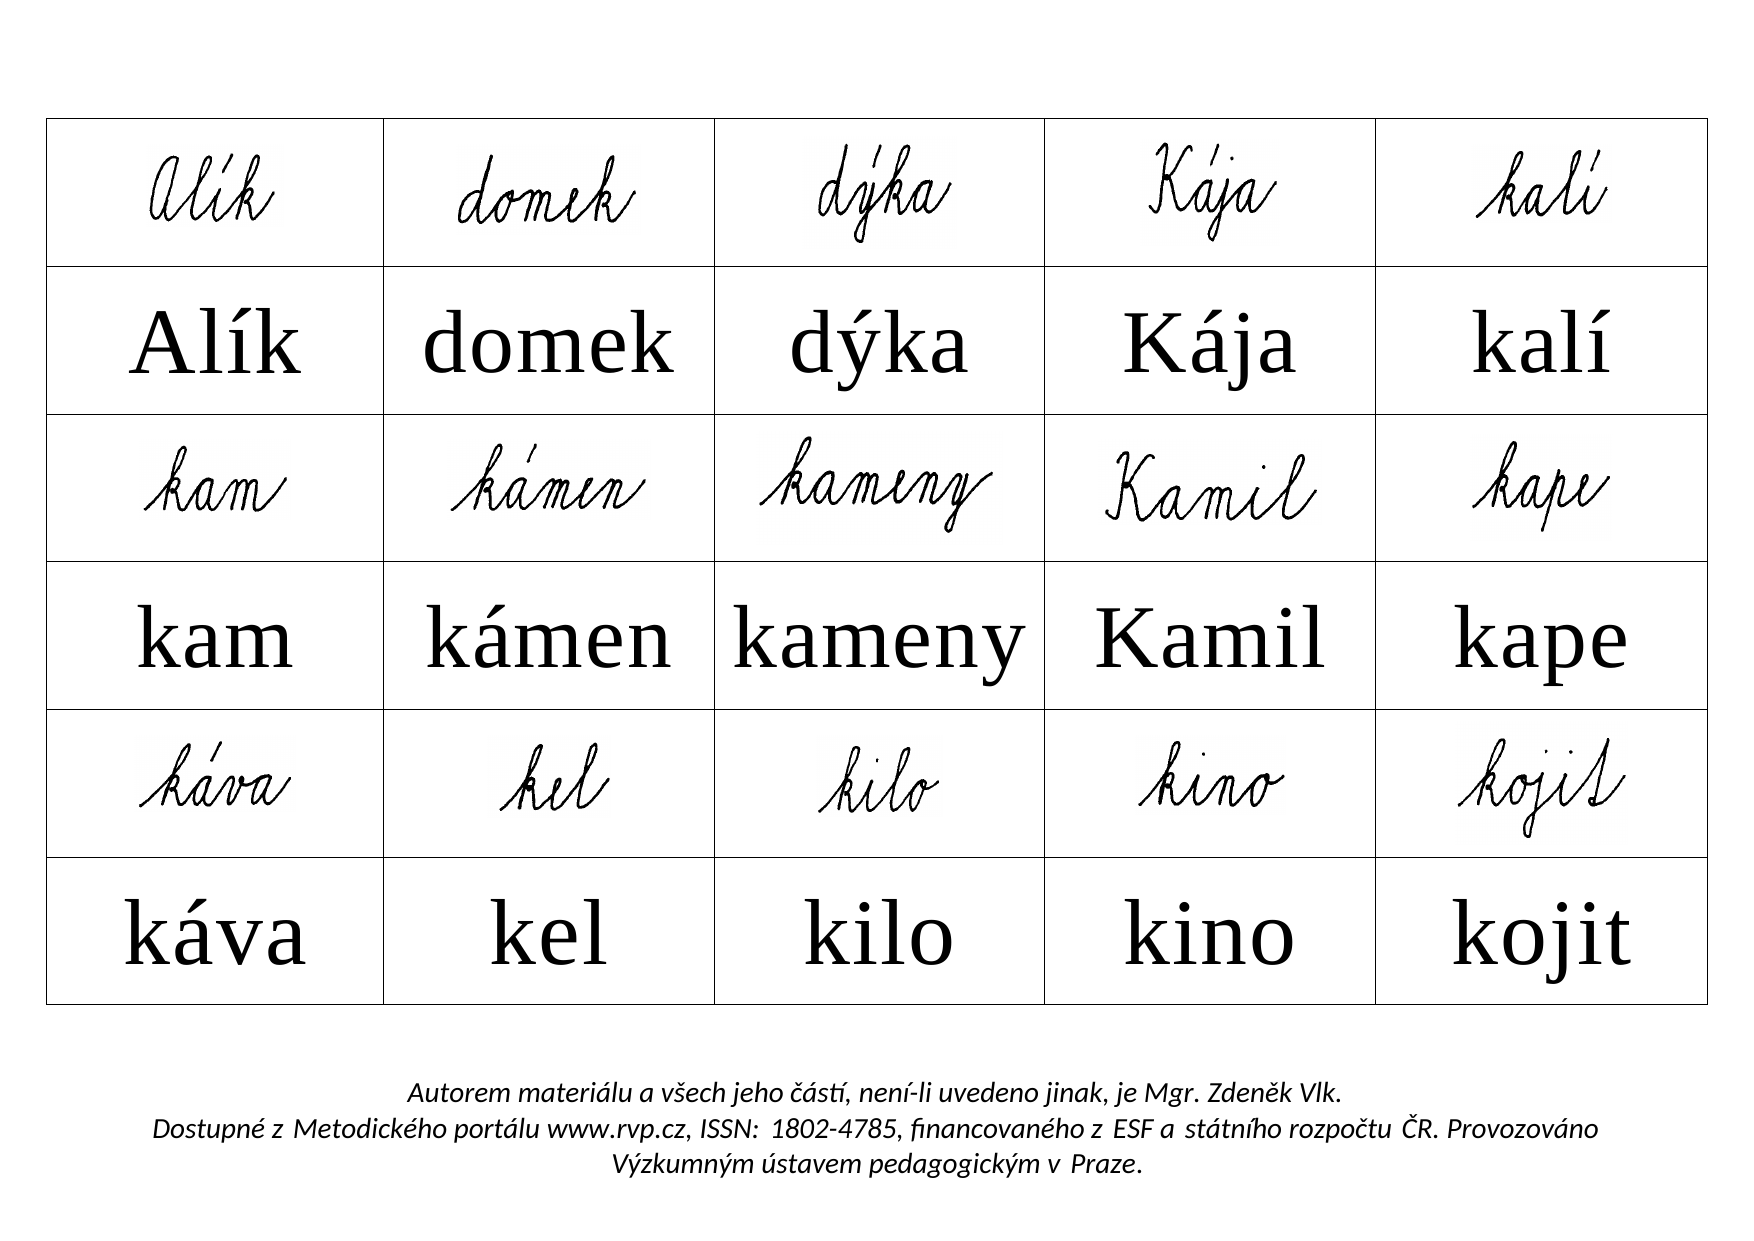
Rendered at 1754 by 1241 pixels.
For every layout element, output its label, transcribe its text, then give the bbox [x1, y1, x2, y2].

table_cell kojit [1376, 858, 1707, 1004]
picture [134, 735, 296, 812]
picture [139, 439, 291, 520]
table_cell kino [1045, 858, 1375, 1004]
picture [1470, 434, 1613, 541]
picture [1455, 721, 1628, 845]
picture [816, 735, 943, 817]
table_header [1376, 119, 1707, 266]
table_cell [47, 415, 383, 561]
table_cell [715, 710, 1044, 857]
table_cell kameny [715, 562, 1044, 709]
table_cell kam [47, 562, 383, 709]
picture [456, 144, 641, 235]
table_cell domek [384, 267, 714, 413]
picture [1140, 139, 1280, 246]
table_cell kel [384, 858, 714, 1004]
table_cell [47, 710, 383, 857]
table_cell [1045, 710, 1375, 857]
table_cell kámen [384, 562, 714, 709]
picture [487, 735, 611, 818]
picture [756, 431, 1003, 545]
table_header [47, 119, 383, 266]
table_cell [1376, 710, 1707, 857]
table_cell [384, 710, 714, 857]
table_cell Kamil [1045, 562, 1375, 709]
table_header [1045, 119, 1375, 266]
table_cell kilo [715, 858, 1044, 1004]
picture [447, 439, 651, 520]
table_cell [715, 415, 1044, 561]
table_cell Kája [1045, 267, 1375, 413]
table_cell kalí [1376, 267, 1707, 413]
table_cell [1376, 415, 1707, 561]
picture [1098, 439, 1322, 525]
picture [802, 136, 957, 249]
table_cell káva [47, 858, 383, 1004]
table_cell dýka [715, 267, 1044, 413]
table_header [384, 119, 714, 266]
table_cell [384, 415, 714, 561]
picture [1471, 144, 1612, 223]
picture [146, 144, 284, 227]
table_cell Alík [47, 267, 383, 413]
table_header [715, 119, 1044, 266]
table_cell [1045, 415, 1375, 561]
table_cell kape [1376, 562, 1707, 709]
picture [1134, 735, 1286, 815]
